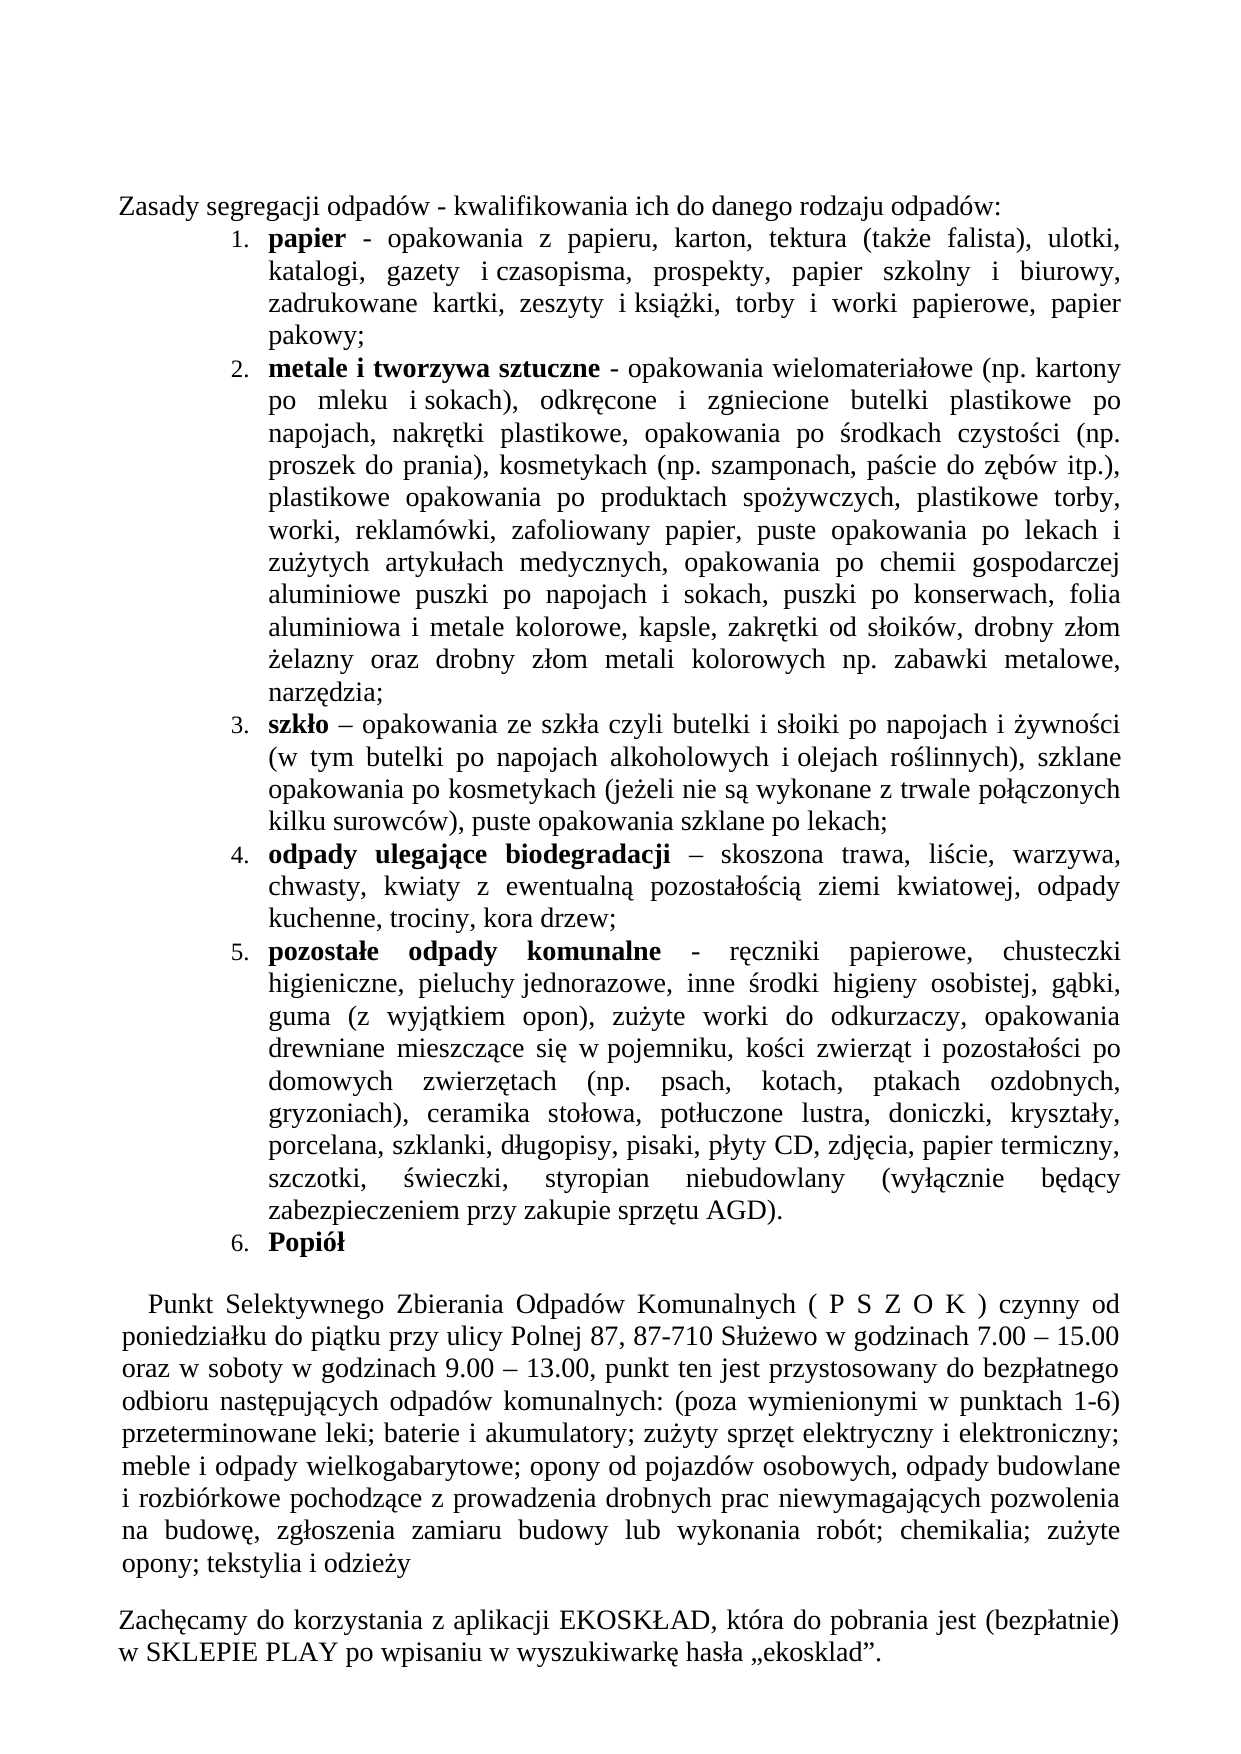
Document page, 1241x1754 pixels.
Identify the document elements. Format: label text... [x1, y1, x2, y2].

list odpady ulegające biodegradacji – skoszona trawa, liście, warzywa, chwasty, kwiaty z ewentualną pozostałością ziemi kwiatowej, odpady kuchenne, trociny, kora drzew; [231, 837, 1122, 934]
list Popiół [231, 1226, 1122, 1258]
text Zachęcamy do korzystania z aplikacji EKOSKŁAD, która do pobrania jest (bezpłatnie) w SKLEPIE PLAY po wpisaniu w wyszukiwarkę hasła „ekosklad”. [118, 1603, 1122, 1668]
list pozostałe odpady komunalne - ręczniki papierowe, chusteczki higieniczne, pieluchy jednorazowe, inne środki higieny osobistej, gąbki, guma (z wyjątkiem opon), zużyte worki do odkurzaczy, opakowania drewniane mieszczące się w pojemniku, kości zwierząt i pozostałości po domowych zwierzętach (np. psach, kotach, ptakach ozdobnych, gryzoniach), ceramika stołowa, potłuczone lustra, doniczki, kryształy, porcelana, szklanki, długopisy, pisaki, płyty CD, zdjęcia, papier termiczny, szczotki, świeczki, styropian niebudowlany (wyłącznie będący zabezpieczeniem przy zakupie sprzętu AGD). [231, 934, 1122, 1226]
list metale i tworzywa sztuczne - opakowania wielomateriałowe (np. kartony po mleku i sokach), odkręcone i zgniecione butelki plastikowe po napojach, nakrętki plastikowe, opakowania po środkach czystości (np. proszek do prania), kosmetykach (np. szamponach, paście do zębów itp.), plastikowe opakowania po produktach spożywczych, plastikowe torby, worki, reklamówki, zafoliowany papier, puste opakowania po lekach i zużytych artykułach medycznych, opakowania po chemii gospodarczej aluminiowe puszki po napojach i sokach, puszki po konserwach, folia aluminiowa i metale kolorowe, kapsle, zakrętki od słoików, drobny złom żelazny oraz drobny złom metali kolorowych np. zabawki metalowe, narzędzia; [231, 351, 1122, 707]
text Zasady segregacji odpadów - kwalifikowania ich do danego rodzaju odpadów: [118, 189, 1122, 221]
list szkło – opakowania ze szkła czyli butelki i słoiki po napojach i żywności (w tym butelki po napojach alkoholowych i olejach roślinnych), szklane opakowania po kosmetykach (jeżeli nie są wykonane z trwale połączonych kilku surowców), puste opakowania szklane po lekach; [231, 707, 1122, 837]
text Punkt Selektywnego Zbierania Odpadów Komunalnych ( P S Z O K ) czynny od poniedziałku do piątku przy ulicy Polnej 87, 87-710 Służewo w godzinach 7.00 – 15.00 oraz w soboty w godzinach 9.00 – 13.00, punkt ten jest przystosowany do bezpłatnego odbioru następujących odpadów komunalnych: (poza wymienionymi w punktach 1-6) przeterminowane leki; baterie i akumulatory; zużyty sprzęt elektryczny i elektroniczny; meble i odpady wielkogabarytowe; opony od pojazdów osobowych, odpady budowlane i rozbiórkowe pochodzące z prowadzenia drobnych prac niewymagających pozwolenia na budowę, zgłoszenia zamiaru budowy lub wykonania robót; chemikalia; zużyte opony; tekstylia i odzieży [122, 1287, 1122, 1578]
list papier - opakowania z papieru, karton, tektura (także falista), ulotki, katalogi, gazety i czasopisma, prospekty, papier szkolny i biurowy, zadrukowane kartki, zeszyty i książki, torby i worki papierowe, papier pakowy; [231, 221, 1122, 351]
